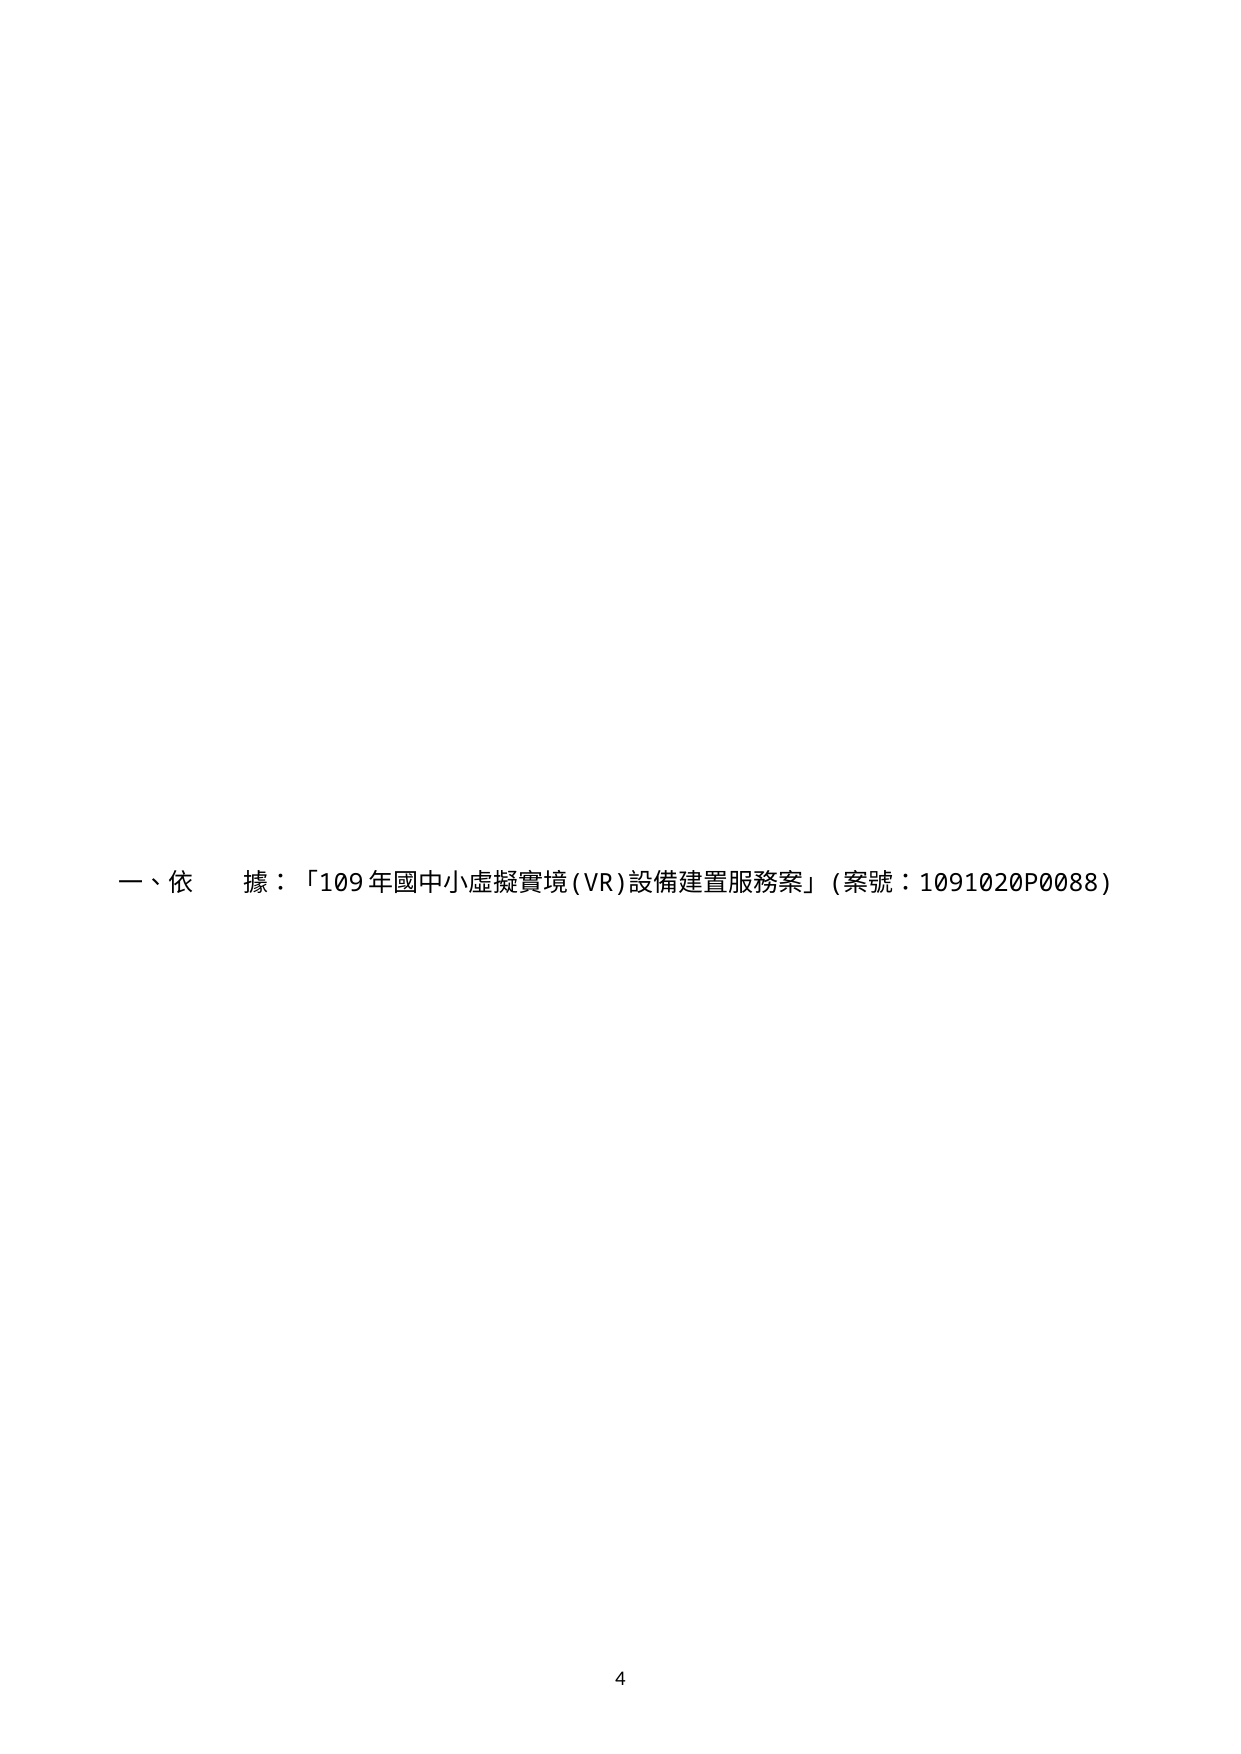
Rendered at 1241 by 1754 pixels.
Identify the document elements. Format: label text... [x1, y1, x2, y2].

text 一、依 據：「109年國中小虛擬實境(VR)設備建置服務案」(案號：1091020P0088) [118, 839, 1122, 901]
